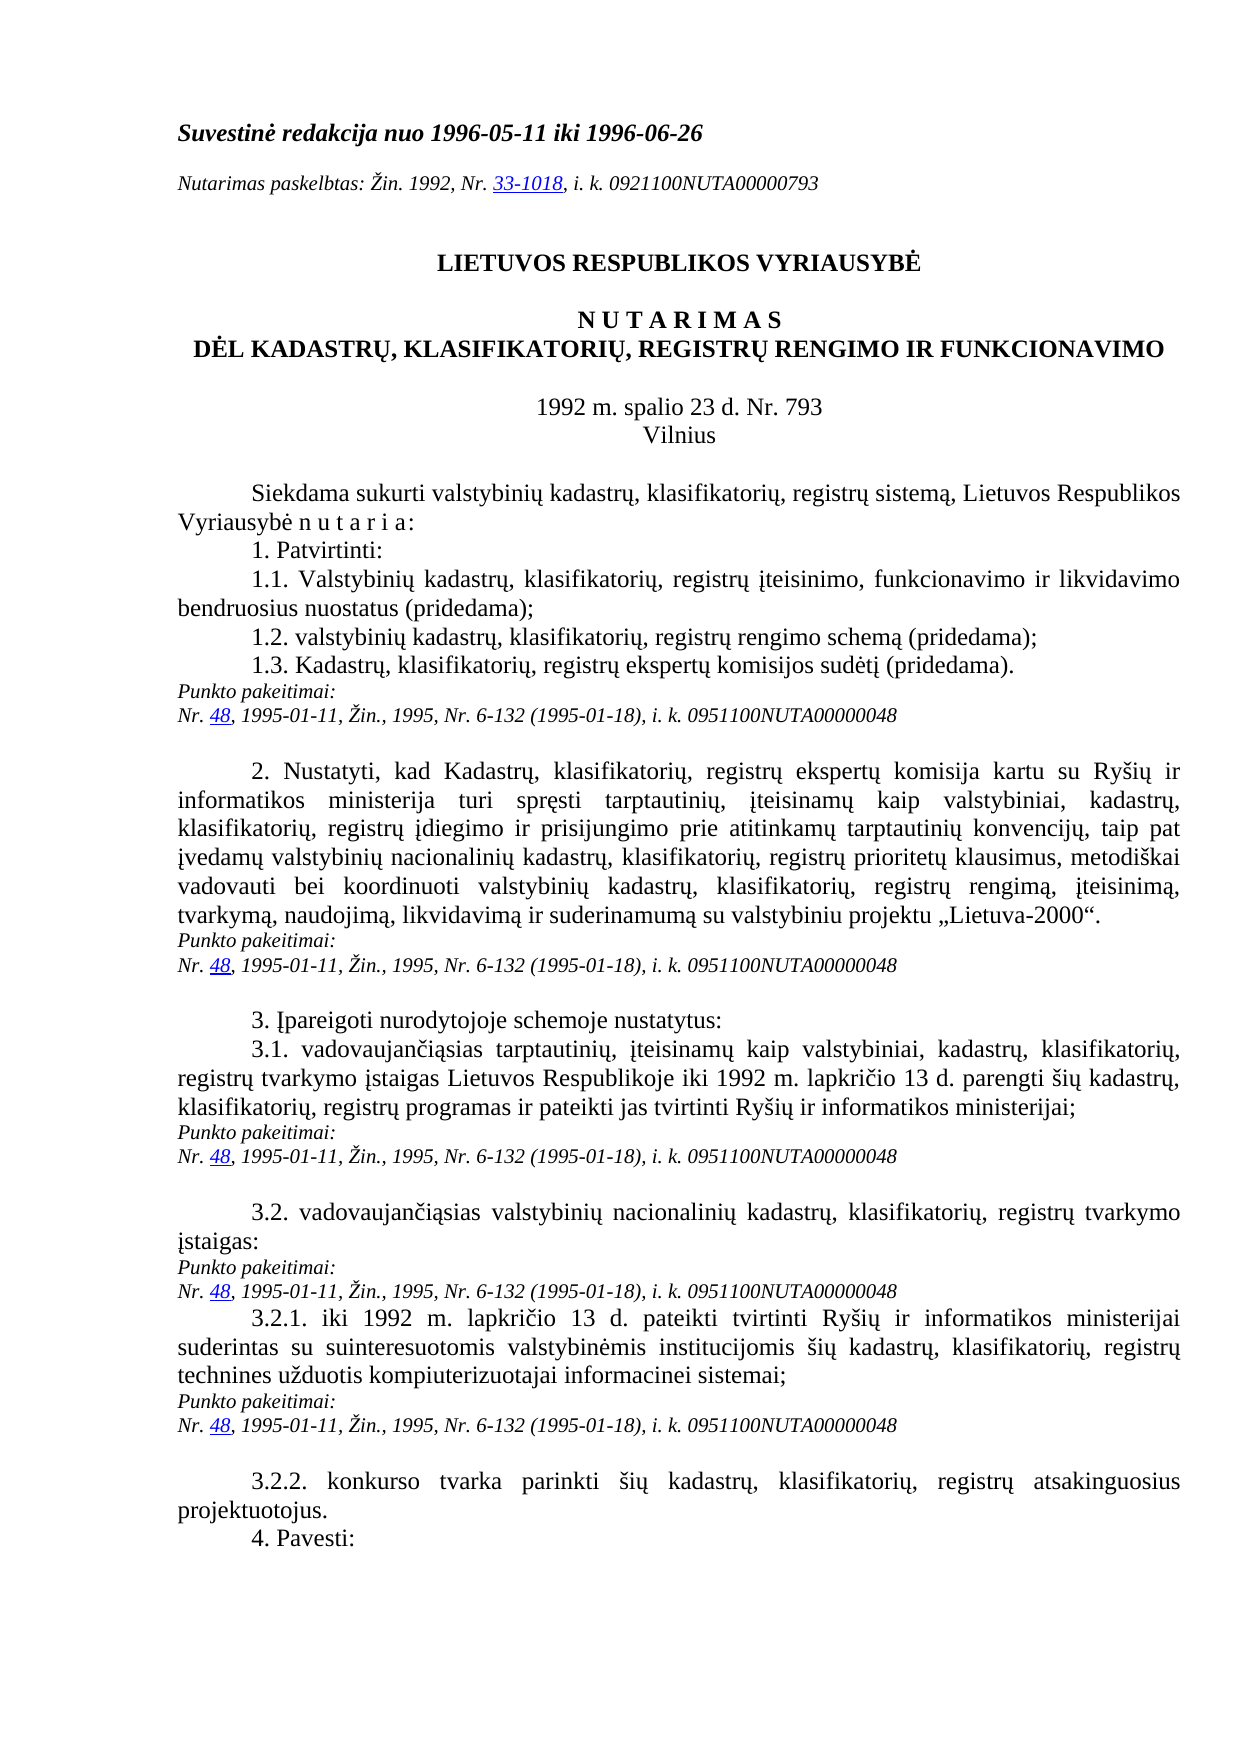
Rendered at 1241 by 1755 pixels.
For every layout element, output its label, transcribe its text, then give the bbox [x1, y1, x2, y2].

text 1992 m. spalio 23 d. Nr. 793 [177, 392, 1181, 420]
text Punkto pakeitimai: [177, 1120, 1181, 1144]
text 3.1. vadovaujančiąsias tarptautinių, įteisinamų kaip valstybiniai, kadastrų, klasifikatorių, registrų tvarkymo įstaigas Lietuvos Respublikoje iki 1992 m. lapkričio 13 d. parengti šių kadastrų, klasifikatorių, registrų programas ir pateikti jas tvirtinti Ryšių ir informatikos ministerijai; [177, 1034, 1181, 1120]
text DĖL KADASTRŲ, KLASIFIKATORIŲ, REGISTRŲ RENGIMO IR FUNKCIONAVIMO [177, 334, 1181, 363]
text LIETUVOS RESPUBLIKOS VYRIAUSYBĖ [177, 248, 1181, 277]
text Nr. 48, 1995-01-11, Žin., 1995, Nr. 6-132 (1995-01-18), i. k. 0951100NUTA00000048 [177, 1413, 1181, 1437]
text Punkto pakeitimai: [177, 1255, 1181, 1279]
text 1. Patvirtinti: [177, 535, 1181, 564]
text 2. Nustatyti, kad Kadastrų, klasifikatorių, registrų ekspertų komisija kartu su Ryšių ir informatikos ministerija turi spręsti tarptautinių, įteisinamų kaip valstybiniai, kadastrų, klasifikatorių, registrų įdiegimo ir prisijungimo prie atitinkamų tarptautinių konvencijų, taip pat įvedamų valstybinių nacionalinių kadastrų, klasifikatorių, registrų prioritetų klausimus, metodiškai vadovauti bei koordinuoti valstybinių kadastrų, klasifikatorių, registrų rengimą, įteisinimą, tvarkymą, naudojimą, likvidavimą ir suderinamumą su valstybiniu projektu „Lietuva-2000“. [177, 756, 1181, 928]
text Vilnius [177, 420, 1181, 449]
text Siekdama sukurti valstybinių kadastrų, klasifikatorių, registrų sistemą, Lietuvos Respublikos Vyriausybė nutaria: [177, 478, 1181, 535]
text Nr. 48, 1995-01-11, Žin., 1995, Nr. 6-132 (1995-01-18), i. k. 0951100NUTA00000048 [177, 1279, 1181, 1303]
text Nutarimas paskelbtas: Žin. 1992, Nr. 33-1018, i. k. 0921100NUTA00000793 [177, 171, 1181, 195]
text Punkto pakeitimai: [177, 928, 1181, 952]
text 3.2.1. iki 1992 m. lapkričio 13 d. pateikti tvirtinti Ryšių ir informatikos ministerijai suderintas su suinteresuotomis valstybinėmis institucijomis šių kadastrų, klasifikatorių, registrų technines užduotis kompiuterizuotajai informacinei sistemai; [177, 1303, 1181, 1389]
text 1.3. Kadastrų, klasifikatorių, registrų ekspertų komisijos sudėtį (pridedama). [177, 650, 1181, 679]
text 4. Pavesti: [177, 1523, 1181, 1552]
text 1.2. valstybinių kadastrų, klasifikatorių, registrų rengimo schemą (pridedama); [177, 622, 1181, 650]
text 3. Įpareigoti nurodytojoje schemoje nustatytus: [177, 1005, 1181, 1034]
text Nr. 48, 1995-01-11, Žin., 1995, Nr. 6-132 (1995-01-18), i. k. 0951100NUTA00000048 [177, 952, 1181, 977]
text Nr. 48, 1995-01-11, Žin., 1995, Nr. 6-132 (1995-01-18), i. k. 0951100NUTA00000048 [177, 1144, 1181, 1168]
text Punkto pakeitimai: [177, 679, 1181, 703]
text 3.2.2. konkurso tvarka parinkti šių kadastrų, klasifikatorių, registrų atsakinguosius projektuotojus. [177, 1466, 1181, 1523]
text 3.2. vadovaujančiąsias valstybinių nacionalinių kadastrų, klasifikatorių, registrų tvarkymo įstaigas: [177, 1197, 1181, 1255]
text 1.1. Valstybinių kadastrų, klasifikatorių, registrų įteisinimo, funkcionavimo ir likvidavimo bendruosius nuostatus (pridedama); [177, 564, 1181, 622]
text Punkto pakeitimai: [177, 1389, 1181, 1413]
text N U T A R I M A S [177, 305, 1181, 334]
text Nr. 48, 1995-01-11, Žin., 1995, Nr. 6-132 (1995-01-18), i. k. 0951100NUTA00000048 [177, 703, 1181, 727]
text Suvestinė redakcija nuo 1996-05-11 iki 1996-06-26 [177, 118, 1181, 147]
